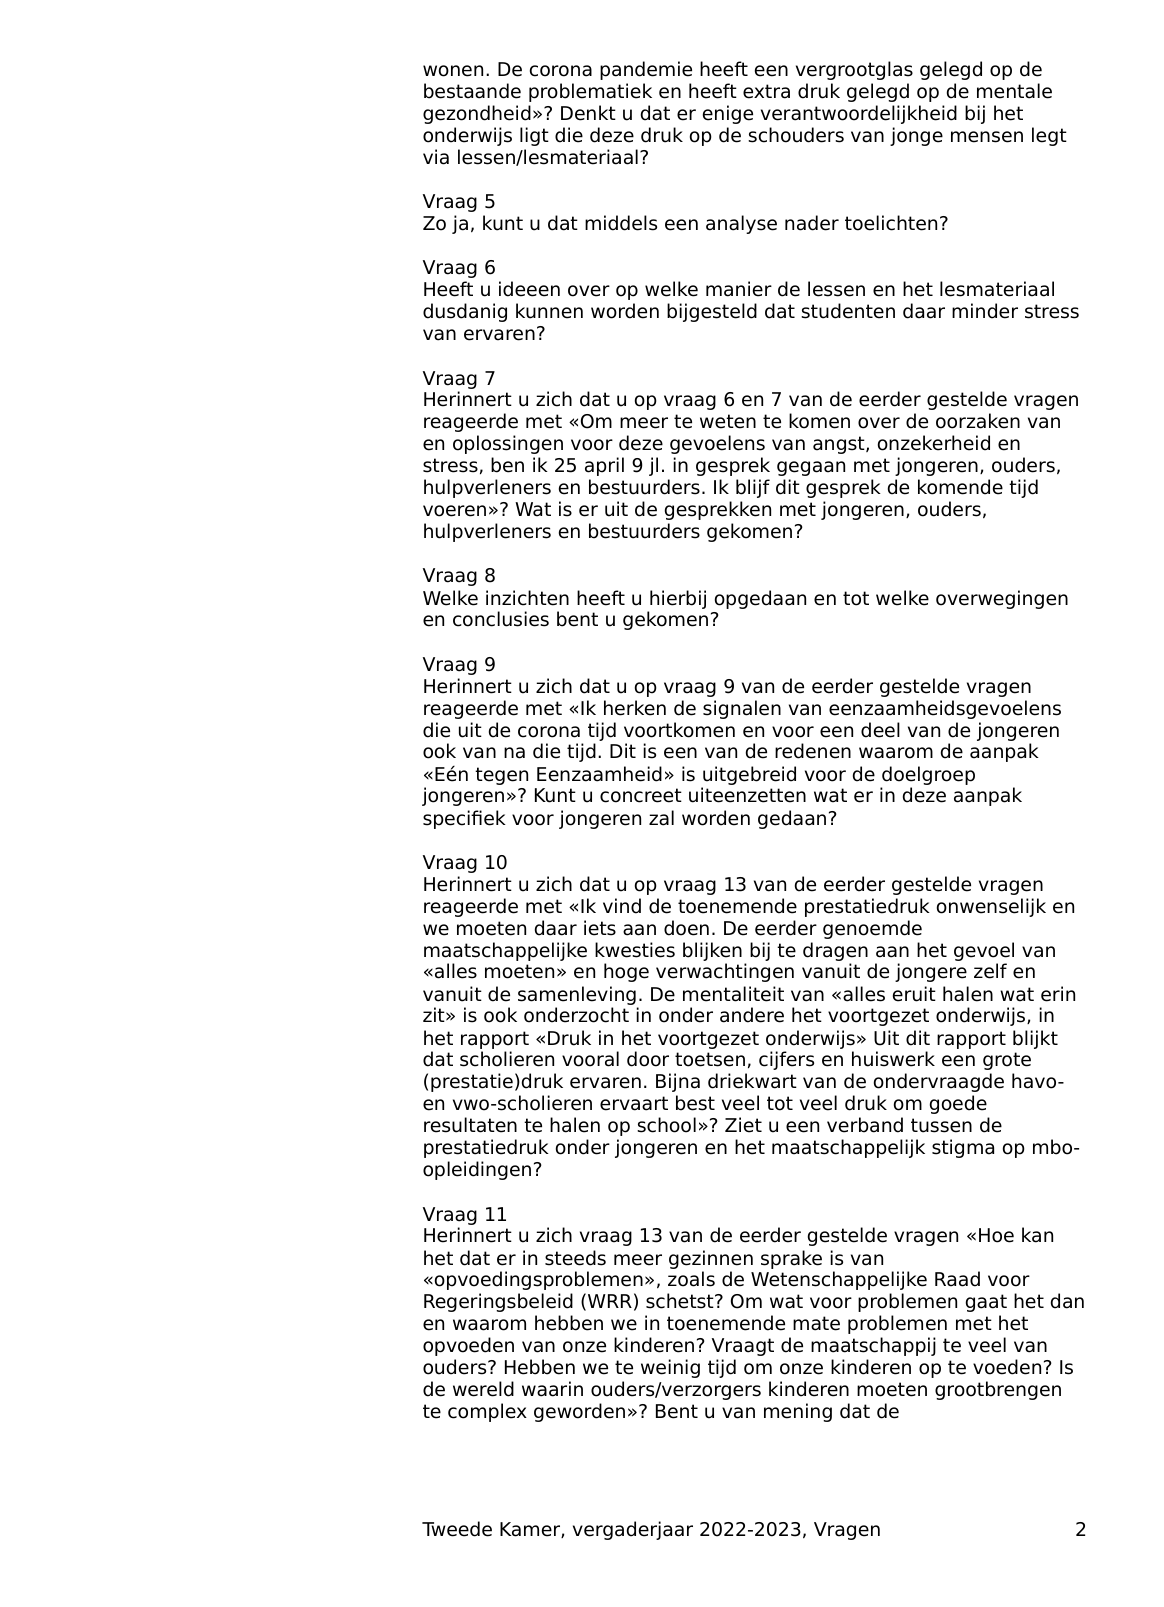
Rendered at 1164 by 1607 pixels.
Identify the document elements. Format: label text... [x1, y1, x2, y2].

text Vraag 5 [422, 191, 1087, 213]
text Vraag 9 [422, 653, 1087, 676]
text Heeft u ideeen over op welke manier de lessen en het lesmateriaal dusdanig kunnen worden bijgesteld dat studenten daar minder stress van ervaren? [422, 279, 1087, 345]
text wonen. De corona pandemie heeft een vergrootglas gelegd op de bestaande problematiek en heeft extra druk gelegd op de mentale gezondheid»? Denkt u dat er enige verantwoordelijkheid bij het onderwijs ligt die deze druk op de schouders van jonge mensen legt via lessen/lesmateriaal? [422, 59, 1087, 169]
text Herinnert u zich dat u op vraag 6 en 7 van de eerder gestelde vragen reageerde met «Om meer te weten te komen over de oorzaken van en oplossingen voor deze gevoelens van angst, onzekerheid en stress, ben ik 25 april 9 jl. in gesprek gegaan met jongeren, ouders, hulpverleners en bestuurders. Ik blijf dit gesprek de komende tijd voeren»? Wat is er uit de gesprekken met jongeren, ouders, hulpverleners en bestuurders gekomen? [422, 389, 1087, 543]
text Zo ja, kunt u dat middels een analyse nader toelichten? [422, 213, 1087, 235]
text Vraag 11 [422, 1203, 1087, 1225]
text Vraag 8 [422, 565, 1087, 587]
text Welke inzichten heeft u hierbij opgedaan en tot welke overwegingen en conclusies bent u gekomen? [422, 587, 1087, 631]
text Vraag 6 [422, 257, 1087, 279]
text Herinnert u zich dat u op vraag 9 van de eerder gestelde vragen reageerde met «Ik herken de signalen van eenzaamheidsgevoelens die uit de corona tijd voortkomen en voor een deel van de jongeren ook van na die tijd. Dit is een van de redenen waarom de aanpak «Eén tegen Eenzaamheid» is uitgebreid voor de doelgroep jongeren»? Kunt u concreet uiteenzetten wat er in deze aanpak specifiek voor jongeren zal worden gedaan? [422, 676, 1087, 829]
text Vraag 10 [422, 852, 1087, 873]
text Herinnert u zich vraag 13 van de eerder gestelde vragen «Hoe kan het dat er in steeds meer gezinnen sprake is van «opvoedingsproblemen», zoals de Wetenschappelijke Raad voor Regeringsbeleid (WRR) schetst? Om wat voor problemen gaat het dan en waarom hebben we in toenemende mate problemen met het opvoeden van onze kinderen? Vraagt de maatschappij te veel van ouders? Hebben we te weinig tijd om onze kinderen op te voeden? Is de wereld waarin ouders/verzorgers kinderen moeten grootbrengen te complex geworden»? Bent u van mening dat de [422, 1225, 1087, 1423]
text Herinnert u zich dat u op vraag 13 van de eerder gestelde vragen reageerde met «Ik vind de toenemende prestatiedruk onwenselijk en we moeten daar iets aan doen. De eerder genoemde maatschappelijke kwesties blijken bij te dragen aan het gevoel van «alles moeten» en hoge verwachtingen vanuit de jongere zelf en vanuit de samenleving. De mentaliteit van «alles eruit halen wat erin zit» is ook onderzocht in onder andere het voortgezet onderwijs, in het rapport «Druk in het voortgezet onderwijs» Uit dit rapport blijkt dat scholieren vooral door toetsen, cijfers en huiswerk een grote (prestatie)druk ervaren. Bijna driekwart van de ondervraagde havo- en vwo-scholieren ervaart best veel tot veel druk om goede resultaten te halen op school»? Ziet u een verband tussen de prestatiedruk onder jongeren en het maatschappelijk stigma op mbo-opleidingen? [422, 873, 1087, 1181]
text Vraag 7 [422, 367, 1087, 389]
